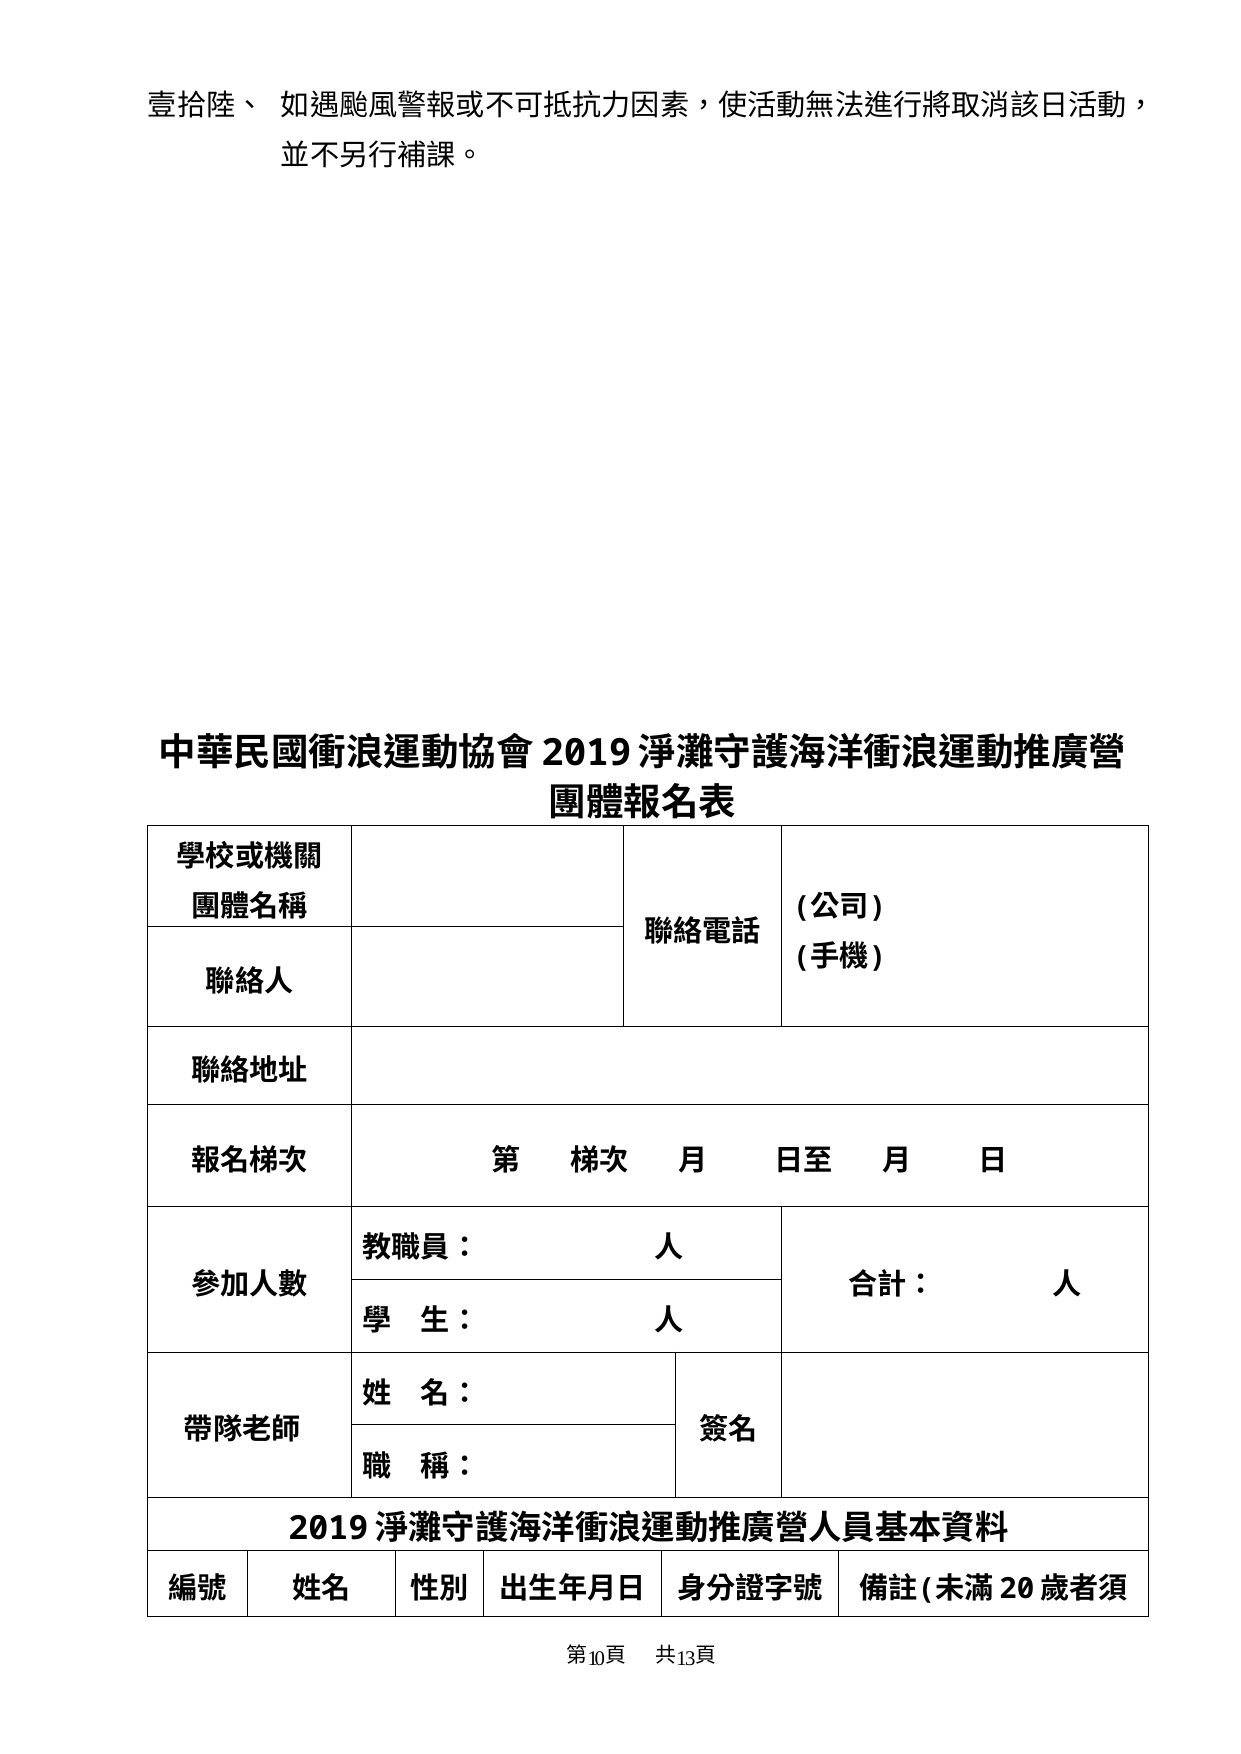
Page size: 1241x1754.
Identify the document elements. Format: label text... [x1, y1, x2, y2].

table_header 學校或機關 團體名稱 [148, 826, 351, 926]
table_cell 學 生： 人 [352, 1280, 781, 1352]
table_cell 出生年月日 [484, 1551, 661, 1616]
table_cell 編號 [148, 1551, 247, 1616]
table_cell 合計： 人 [782, 1207, 1148, 1352]
table_cell 第 1 梯次 7 月 10 日至 8 月 14 日 [352, 1105, 1148, 1206]
text 團體報名表 [148, 775, 1137, 825]
table_cell 備註(未滿20歲者須 [839, 1551, 1148, 1616]
table_cell 聯絡人 [148, 927, 351, 1026]
list 如遇颱風警報或不可抵抗力因素，使活動無法進行將取消該日活動，並不另行補課。 [148, 75, 1137, 175]
table_cell 性別 [396, 1551, 483, 1616]
table_cell 教職員： 人 [352, 1207, 781, 1279]
text 中華民國衝浪運動協會2019淨灘守護海洋衝浪運動推廣營 [148, 725, 1137, 775]
table_cell 2019淨灘守護海洋衝浪運動推廣營人員基本資料 [148, 1498, 1148, 1550]
table_header (公司) (手機) [782, 826, 1148, 1026]
table_cell [352, 1027, 1148, 1103]
table_cell [352, 927, 623, 1026]
table_cell 身分證字號 [662, 1551, 838, 1616]
table_header [352, 826, 623, 926]
table_cell 姓名 [248, 1551, 395, 1616]
table_cell [782, 1353, 1148, 1497]
table_cell 職 稱： [352, 1425, 675, 1497]
table_cell 聯絡地址 [148, 1027, 351, 1103]
table_cell 姓 名： [352, 1353, 675, 1424]
table_header 聯絡電話 [624, 826, 781, 1026]
table_cell 帶隊老師 [148, 1353, 351, 1497]
table_cell 簽名 [676, 1353, 781, 1497]
table_cell 參加人數 [148, 1207, 351, 1352]
table_cell 報名梯次 [148, 1105, 351, 1206]
